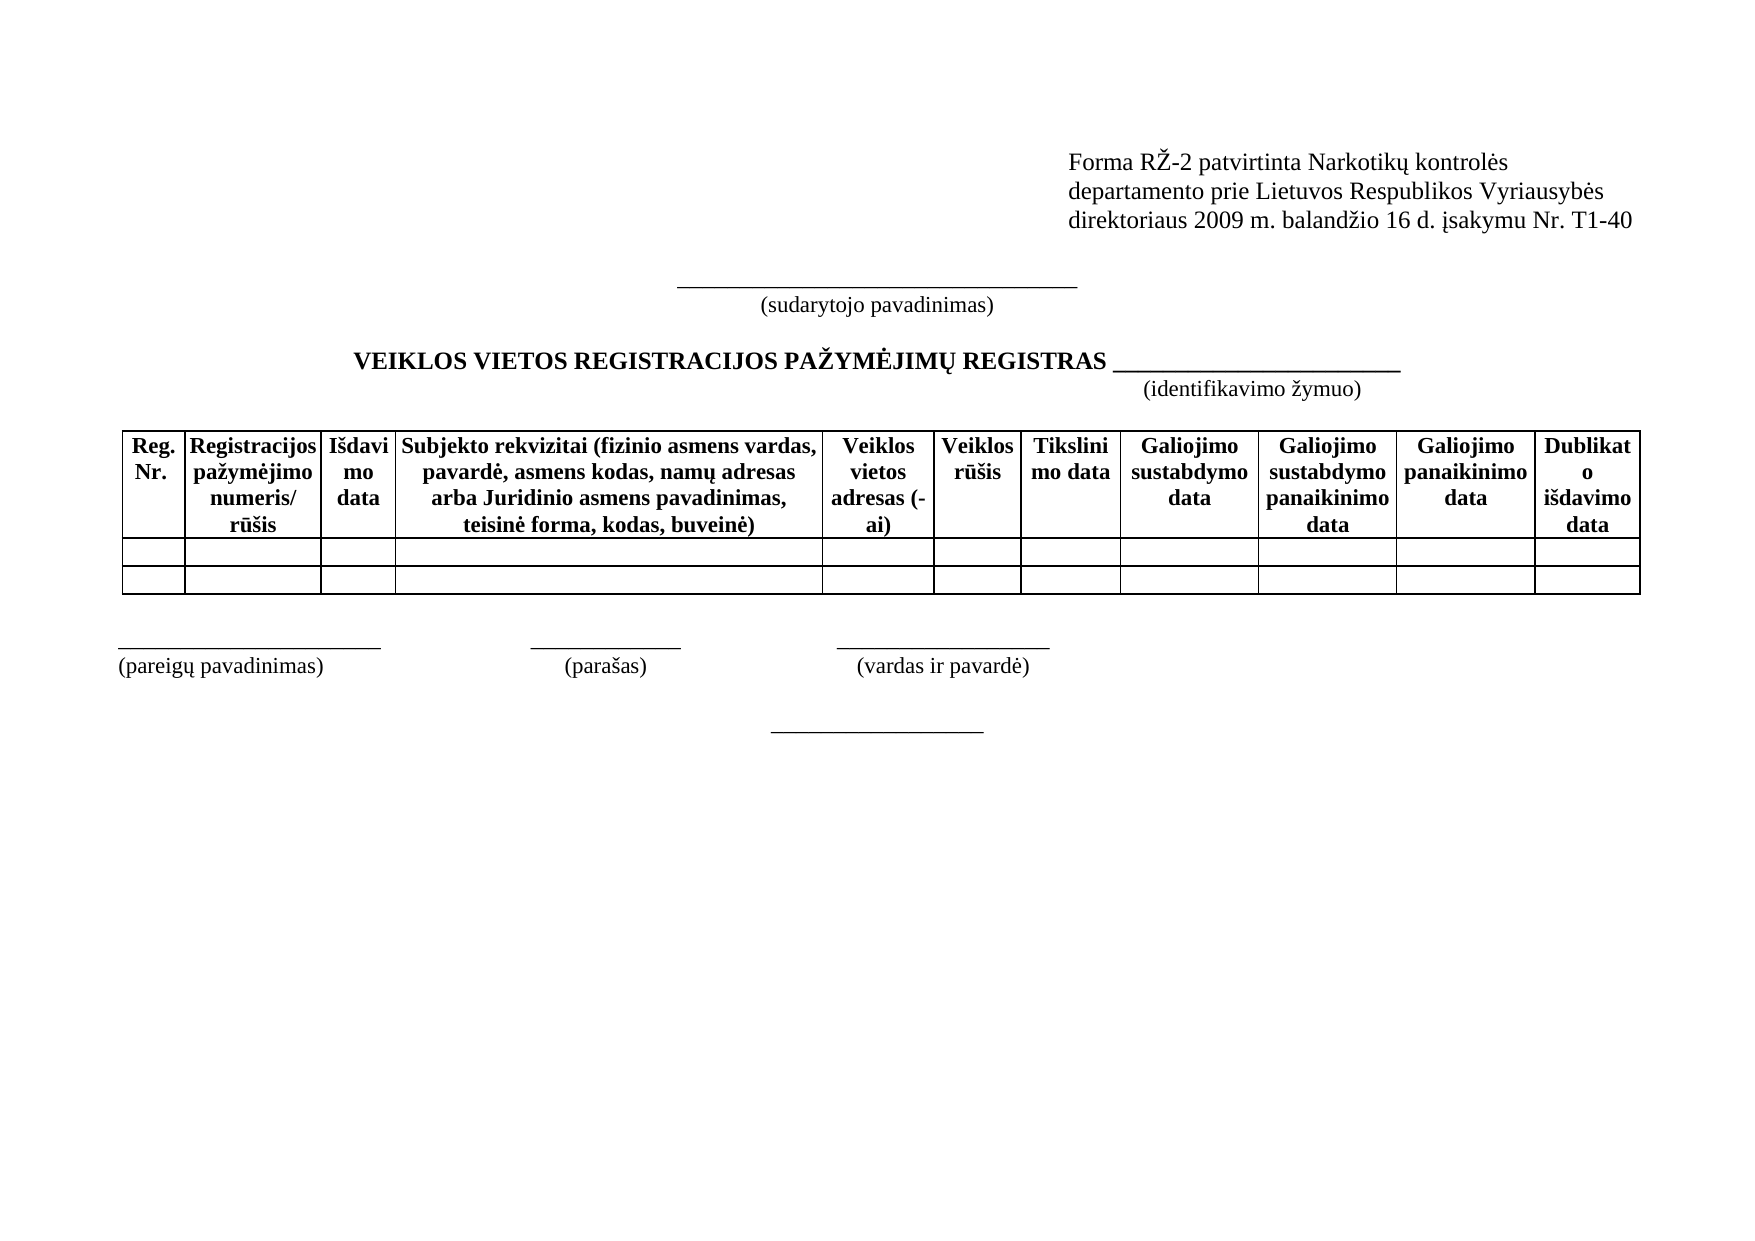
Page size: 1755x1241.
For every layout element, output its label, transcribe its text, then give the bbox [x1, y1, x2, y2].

table_cell [123, 539, 184, 565]
table_cell [935, 539, 1020, 565]
table_header Subjekto rekvizitai (fizinio asmens vardas, pavardė, asmens kodas, namų adresas arba Juridinio asmens pavadinimas, teisinė forma, kodas, buveinė) [396, 432, 822, 537]
table_cell [1259, 567, 1396, 593]
text ________________________________ [118, 262, 1636, 291]
text (identifikavimo žymuo) [1143, 375, 1636, 401]
text Forma RŽ-2 patvirtinta Narkotikų kontrolės departamento prie Lietuvos Respublikos Vyriausybės direktoriaus 2009 m. balandžio 16 d. įsakymu Nr. T1-40 [1068, 147, 1636, 234]
text VEIKLOS VIETOS REGISTRACIJOS PAŽYMĖJIMŲ REGISTRAS _______________________ [118, 346, 1636, 375]
table_cell [1536, 567, 1639, 593]
text (pareigų pavadinimas) (parašas) (vardas ir pavardė) [118, 652, 1636, 678]
table_cell [1397, 539, 1534, 565]
table_header Registracijos pažymėjimo numeris/ rūšis [186, 432, 320, 537]
table_cell [823, 567, 933, 593]
table_cell [935, 567, 1020, 593]
table_cell [823, 539, 933, 565]
table_cell [1121, 539, 1258, 565]
table_cell [396, 567, 822, 593]
table_cell [186, 539, 320, 565]
table_cell [1022, 567, 1120, 593]
table_cell [1397, 567, 1534, 593]
table_header Galiojimo sustabdymo panaikinimo data [1259, 432, 1396, 537]
table_cell [322, 567, 395, 593]
text _________________ [118, 707, 1636, 736]
table_header Dublikato išdavimo data [1536, 432, 1639, 537]
text (sudarytojo pavadinimas) [118, 291, 1636, 318]
table_cell [1536, 539, 1639, 565]
table_cell [322, 539, 395, 565]
table_cell [1121, 567, 1258, 593]
table_cell [1022, 539, 1120, 565]
table_cell [123, 567, 184, 593]
text _____________________ ____________ _________________ [118, 623, 1636, 652]
table_header Reg. Nr. [123, 432, 184, 537]
table_cell [186, 567, 320, 593]
table_header Tikslinimo data [1022, 432, 1120, 537]
table_header Galiojimo panaikinimo data [1397, 432, 1534, 537]
table_header Veiklos vietos adresas (-ai) [823, 432, 933, 537]
table_header Galiojimo sustabdymo data [1121, 432, 1258, 537]
table_cell [396, 539, 822, 565]
table_header Išdavimo data [322, 432, 395, 537]
table_header Veiklos rūšis [935, 432, 1020, 537]
table_cell [1259, 539, 1396, 565]
